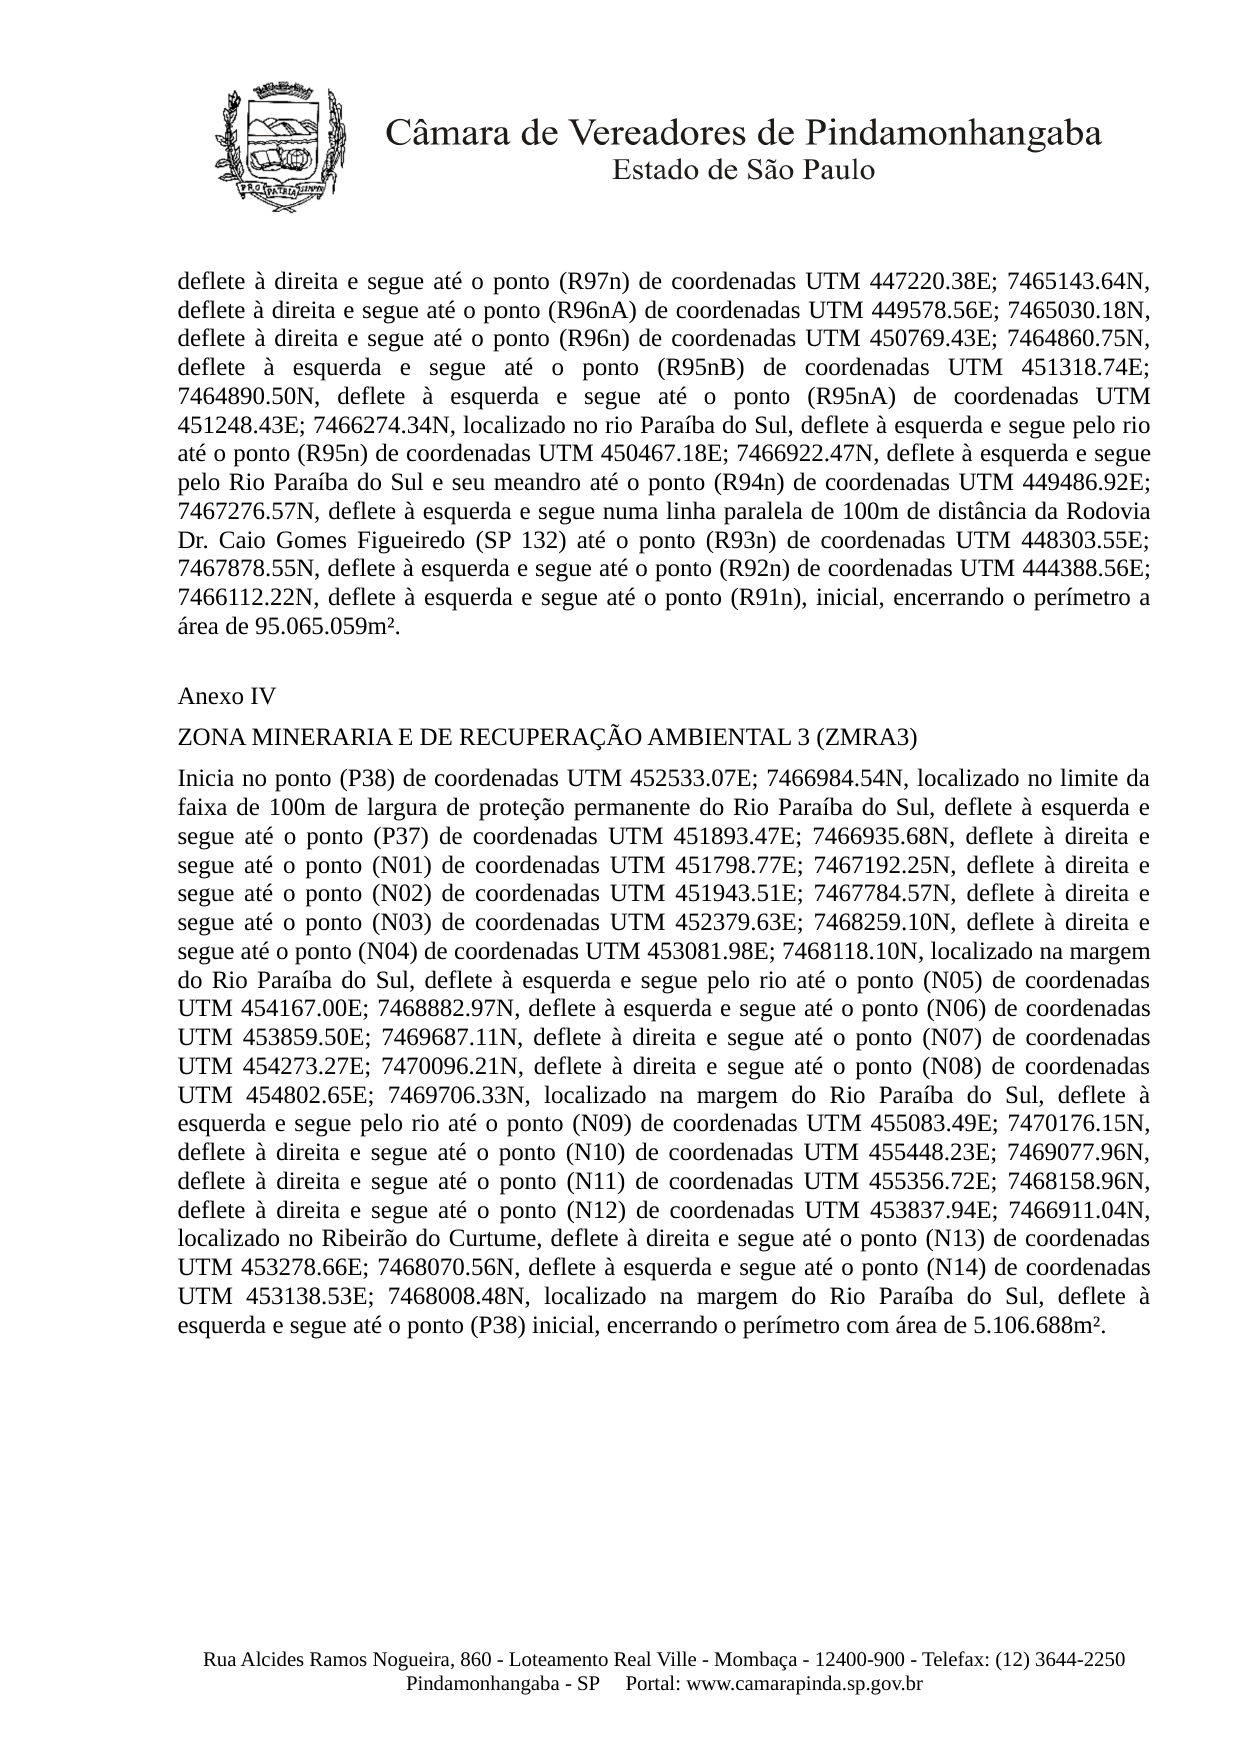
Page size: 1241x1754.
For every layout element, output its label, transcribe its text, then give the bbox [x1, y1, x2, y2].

text deflete à direita e segue até o ponto (R97n) de coordenadas UTM 447220.38E; 7465143.64N, deflete à direita e segue até o ponto (R96nA) de coordenadas UTM 449578.56E; 7465030.18N, deflete à direita e segue até o ponto (R96n) de coordenadas UTM 450769.43E; 7464860.75N, deflete à esquerda e segue até o ponto (R95nB) de coordenadas UTM 451318.74E; 7464890.50N, deflete à esquerda e segue até o ponto (R95nA) de coordenadas UTM 451248.43E; 7466274.34N, localizado no rio Paraíba do Sul, deflete à esquerda e segue pelo rio até o ponto (R95n) de coordenadas UTM 450467.18E; 7466922.47N, deflete à esquerda e segue pelo Rio Paraíba do Sul e seu meandro até o ponto (R94n) de coordenadas UTM 449486.92E; 7467276.57N, deflete à esquerda e segue numa linha paralela de 100m de distância da Rodovia Dr. Caio Gomes Figueiredo (SP 132) até o ponto (R93n) de coordenadas UTM 448303.55E; 7467878.55N, deflete à esquerda e segue até o ponto (R92n) de coordenadas UTM 444388.56E; 7466112.22N, deflete à esquerda e segue até o ponto (R91n), inicial, encerrando o perímetro a área de 95.065.059m². [177, 266, 1152, 640]
text ZONA MINERARIA E DE RECUPERAÇÃO AMBIENTAL 3 (ZMRA3) [177, 722, 1152, 751]
text Anexo IV [177, 681, 1152, 710]
picture [193, 68, 1135, 228]
text Inicia no ponto (P38) de coordenadas UTM 452533.07E; 7466984.54N, localizado no limite da faixa de 100m de largura de proteção permanente do Rio Paraíba do Sul, deflete à esquerda e segue até o ponto (P37) de coordenadas UTM 451893.47E; 7466935.68N, deflete à direita e segue até o ponto (N01) de coordenadas UTM 451798.77E; 7467192.25N, deflete à direita e segue até o ponto (N02) de coordenadas UTM 451943.51E; 7467784.57N, deflete à direita e segue até o ponto (N03) de coordenadas UTM 452379.63E; 7468259.10N, deflete à direita e segue até o ponto (N04) de coordenadas UTM 453081.98E; 7468118.10N, localizado na margem do Rio Paraíba do Sul, deflete à esquerda e segue pelo rio até o ponto (N05) de coordenadas UTM 454167.00E; 7468882.97N, deflete à esquerda e segue até o ponto (N06) de coordenadas UTM 453859.50E; 7469687.11N, deflete à direita e segue até o ponto (N07) de coordenadas UTM 454273.27E; 7470096.21N, deflete à direita e segue até o ponto (N08) de coordenadas UTM 454802.65E; 7469706.33N, localizado na margem do Rio Paraíba do Sul, deflete à esquerda e segue pelo rio até o ponto (N09) de coordenadas UTM 455083.49E; 7470176.15N, deflete à direita e segue até o ponto (N10) de coordenadas UTM 455448.23E; 7469077.96N, deflete à direita e segue até o ponto (N11) de coordenadas UTM 455356.72E; 7468158.96N, deflete à direita e segue até o ponto (N12) de coordenadas UTM 453837.94E; 7466911.04N, localizado no Ribeirão do Curtume, deflete à direita e segue até o ponto (N13) de coordenadas UTM 453278.66E; 7468070.56N, deflete à esquerda e segue até o ponto (N14) de coordenadas UTM 453138.53E; 7468008.48N, localizado na margem do Rio Paraíba do Sul, deflete à esquerda e segue até o ponto (P38) inicial, encerrando o perímetro com área de 5.106.688m². [177, 763, 1152, 1338]
